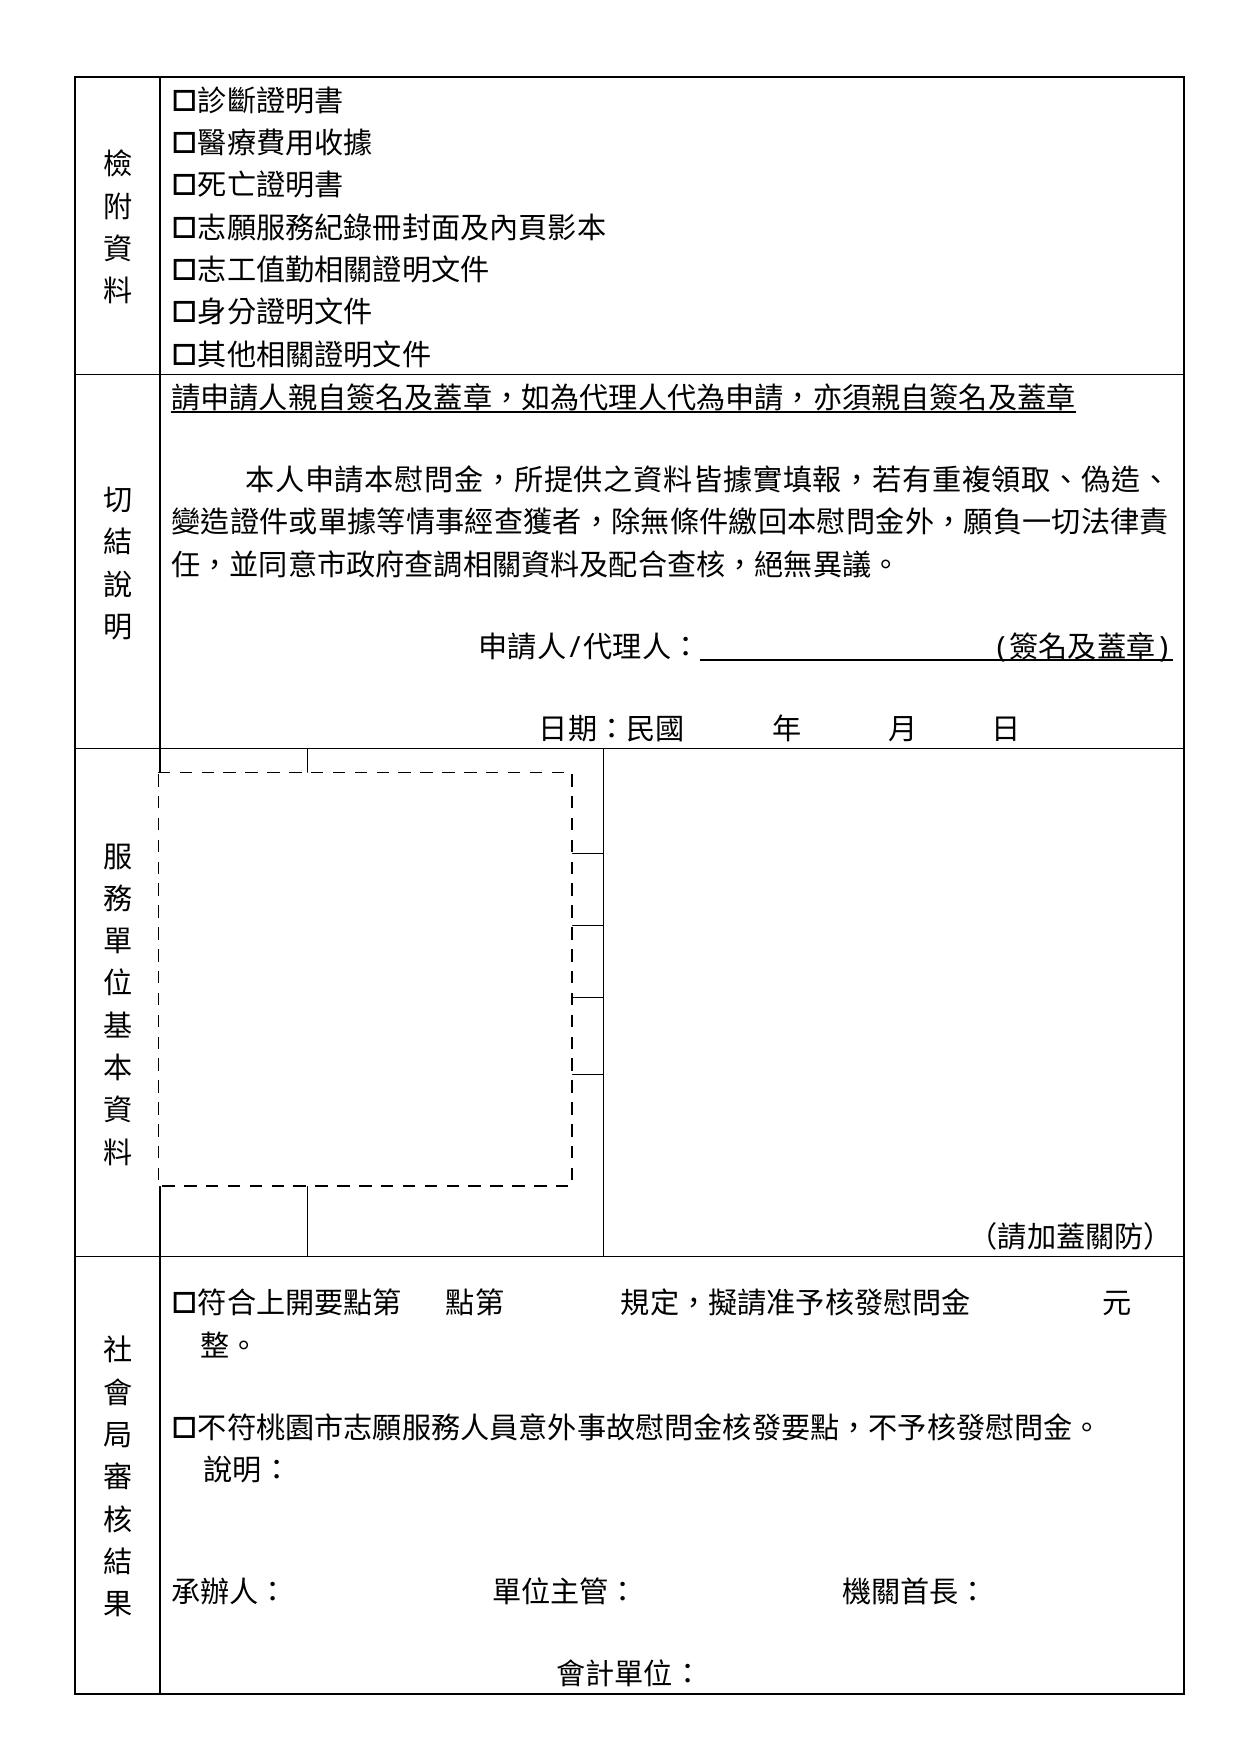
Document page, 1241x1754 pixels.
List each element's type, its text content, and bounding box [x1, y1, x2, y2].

table_cell 名稱 [161, 749, 307, 772]
table_cell [308, 1075, 603, 1256]
table_cell （請加蓋關防） [604, 749, 1183, 1256]
table_cell [573, 854, 603, 925]
table_cell [308, 749, 603, 853]
table_cell 請申請人親自簽名及蓋章，如為代理人代為申請，亦須親自簽名及蓋章 本人申請本慰問金，所提供之資料皆據實填報，若有重複領取、偽造、變造證件或單據等情事經查獲者，除無條件繳回本慰問金外，願負一切法律責任，並同意市政府查調相關資料及配合查核，絕無異議。 申請人/代理人： (簽名及蓋章) 日期：民國 年 月 日 [161, 375, 1183, 748]
table_cell 診斷證明書 醫療費用收據 死亡證明書 志願服務紀錄冊封面及內頁影本 志工值勤相關證明文件 身分證明文件 其他相關證明文件 [161, 78, 1183, 373]
table_cell [573, 998, 603, 1074]
table_cell 服務單位基本資料 [76, 749, 159, 1256]
table_cell 地址 [161, 1187, 307, 1256]
table_cell [573, 926, 603, 997]
table_cell 檢附資料 [76, 78, 159, 373]
table_cell 符合上開要點第 點第 規定，擬請准予核發慰問金 元整。 不符桃園市志願服務人員意外事故慰問金核發要點，不予核發慰問金。 說明： 承辦人： 單位主管： 機關首長： 會計單位： [161, 1257, 1183, 1693]
table_cell 社會局審核結果 [76, 1257, 159, 1693]
table_cell 切結說明 [76, 375, 159, 748]
